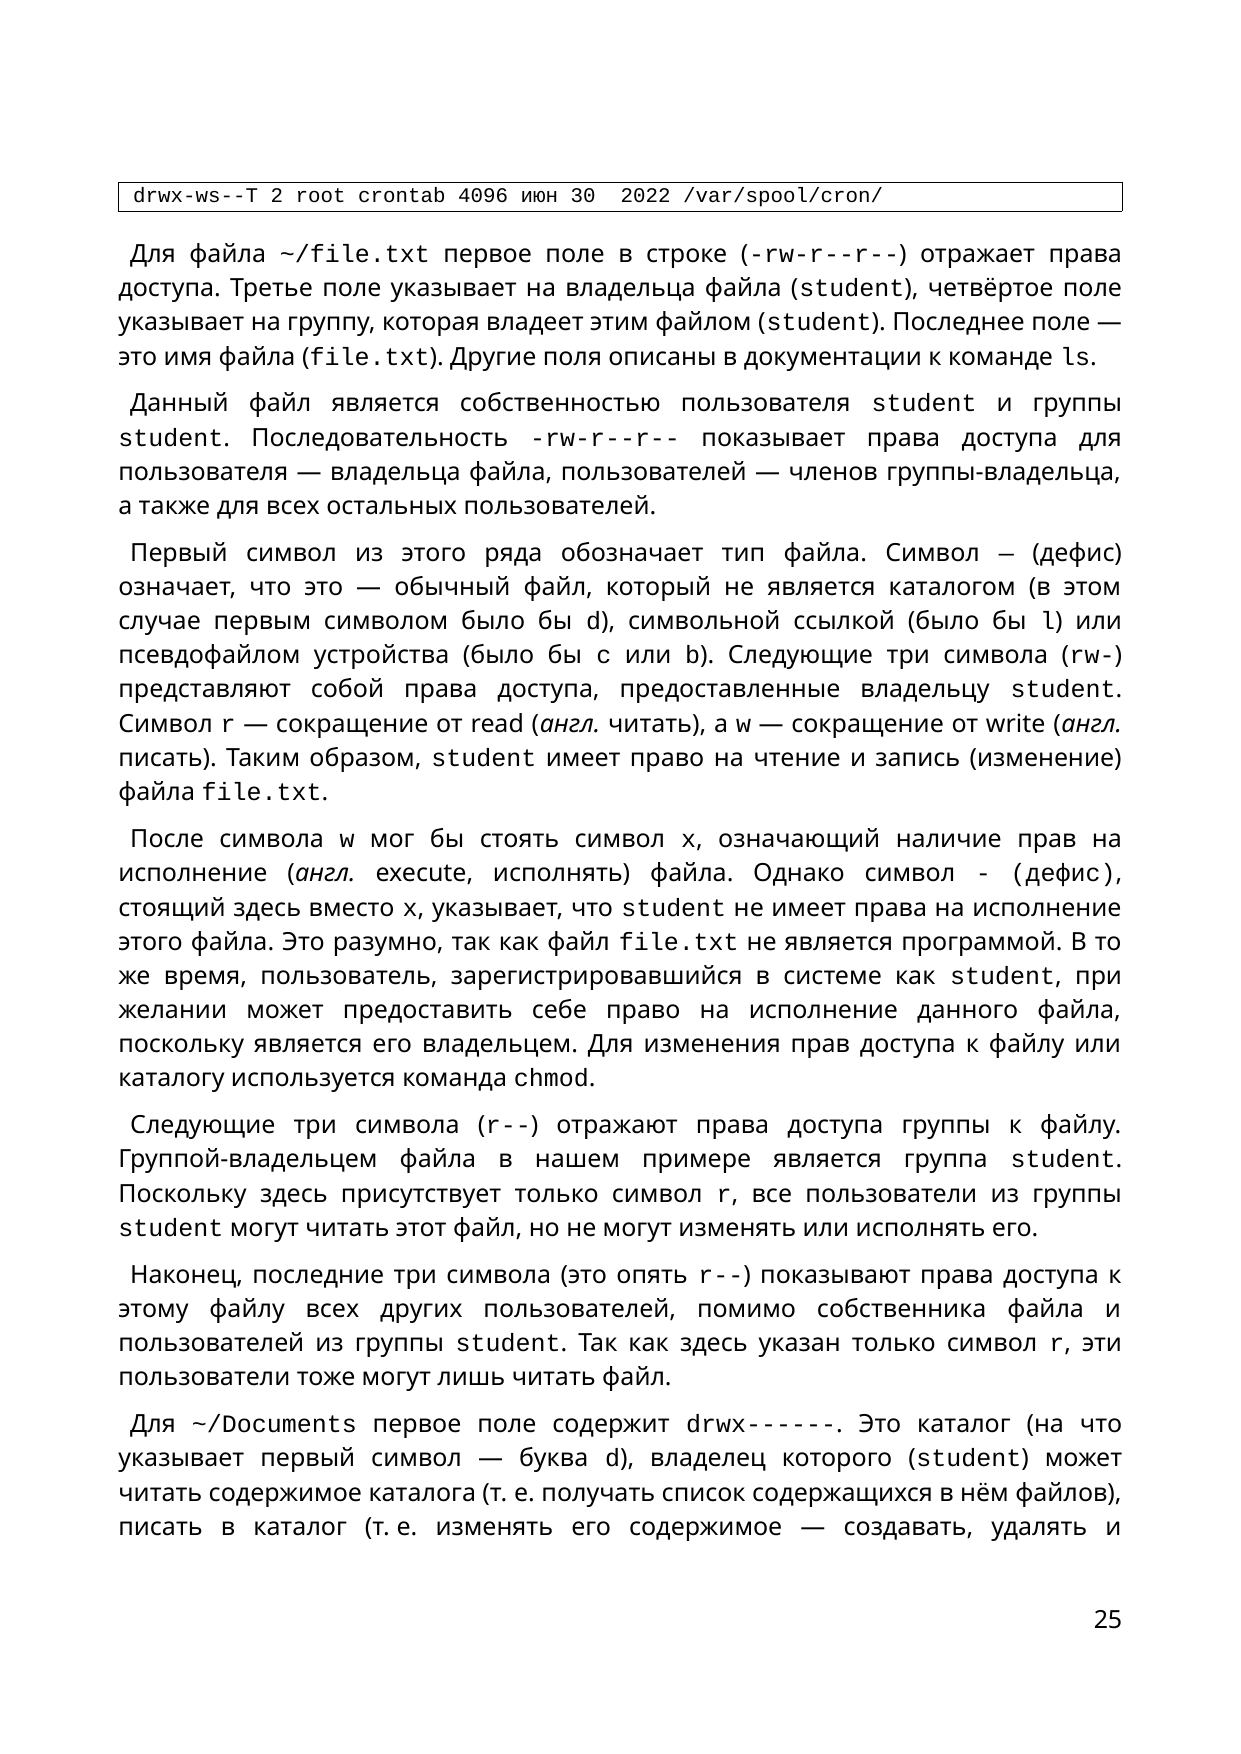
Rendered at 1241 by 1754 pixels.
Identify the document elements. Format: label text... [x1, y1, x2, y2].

text Данный файл является собственностью пользователя student и группы student. Последовательность -rw-r--r-- показывает права доступа для пользователя — владельца файла, пользователей — членов группы-владельца, а также для всех остальных пользователей. [118, 385, 1122, 522]
text Следующие три символа (r--) отражают права доступа группы к файлу. Группой-владельцем файла в нашем примере является группа student. Поскольку здесь присутствует только символ r, все пользователи из группы student могут читать этот файл, но не могут изменять или исполнять его. [118, 1107, 1122, 1244]
text После символа w мог бы стоять символ x, означающий наличие прав на исполнение (англ. execute, исполнять) файла. Однако символ - (дефис), стоящий здесь вместо x, указывает, что student не имеет права на исполнение этого файла. Это разумно, так как файл file.txt не является программой. В то же время, пользователь, зарегистрировавшийся в системе как student, при желании может предоставить себе право на исполнение данного файла, поскольку является его владельцем. Для изменения прав доступа к файлу или каталогу используется команда chmod. [118, 821, 1122, 1094]
text Для ~/Documents первое поле содержит drwx------. Это каталог (на что указывает первый символ — буква d), владелец которого (student) может читать содержимое каталога (т. е. получать список содержащихся в нём файлов), писать в каталог (т. е. изменять его содержимое — создавать, удалять и [118, 1406, 1122, 1542]
text Первый символ из этого ряда обозначает тип файла. Символ — (дефис) означает, что это — обычный файл, который не является каталогом (в этом случае первым символом было бы d), символьной ссылкой (было бы l) или псевдофайлом устройства (было бы c или b). Следующие три символа (rw-) представляют собой права доступа, предоставленные владельцу student. Символ r — сокращение от read (англ. читать), а w — сокращение от write (англ. писать). Таким образом, student имеет право на чтение и запись (изменение) файла file.txt. [118, 534, 1122, 808]
text Наконец, последние три символа (это опять r--) показывают права доступа к этому файлу всех других пользователей, помимо собственника файла и пользователей из группы student. Так как здесь указан только символ r, эти пользователи тоже могут лишь читать файл. [118, 1256, 1122, 1393]
text Для файла ~/file.txt первое поле в строке (-rw-r--r--) отражает права доступа. Третье поле указывает на владельца файла (student), четвёртое поле указывает на группу, которая владеет этим файлом (student). Последнее поле — это имя файла (file.txt). Другие поля описаны в документации к команде ls. [118, 236, 1122, 373]
text drwx-ws--T 2 root crontab 4096 июн 30 2022 /var/spool/cron/ [119, 183, 1122, 211]
